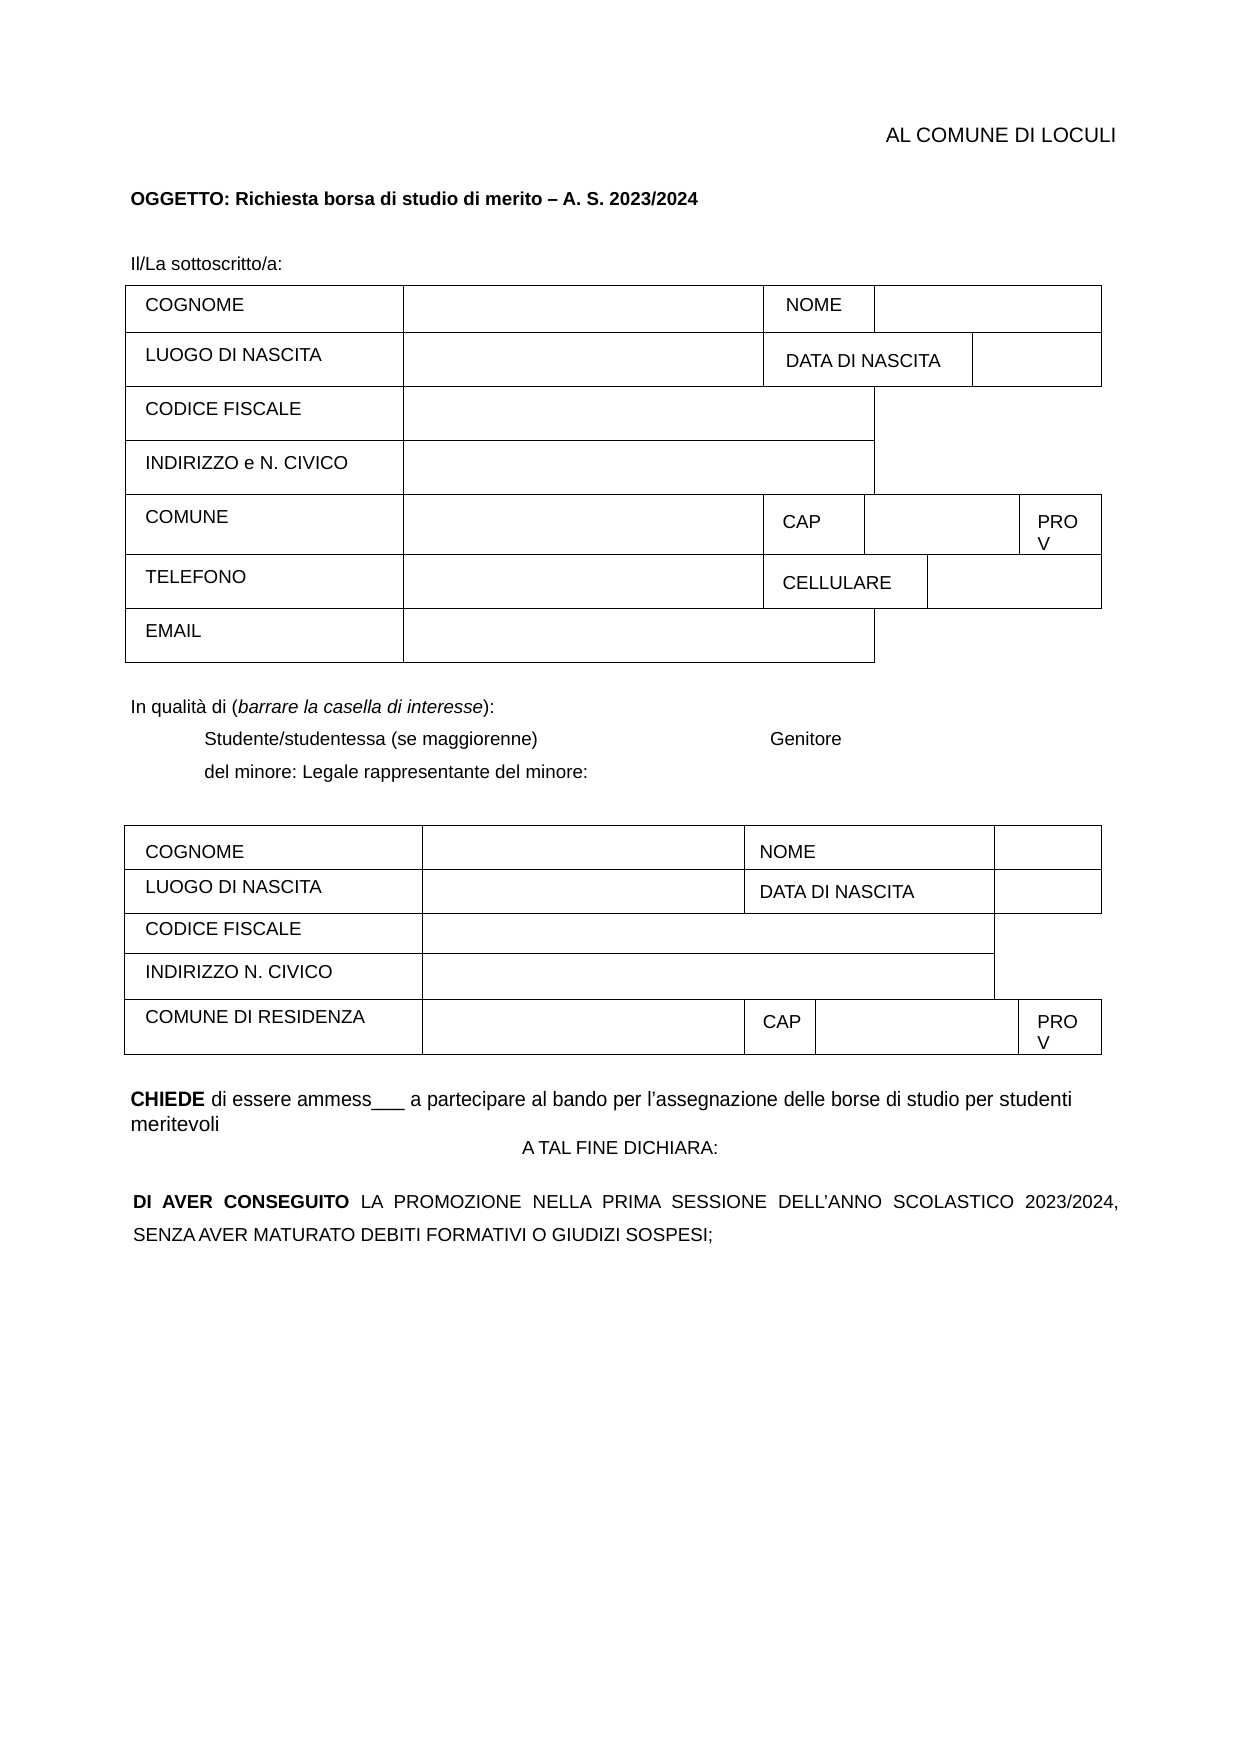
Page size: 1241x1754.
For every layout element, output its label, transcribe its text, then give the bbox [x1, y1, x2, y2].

table_cell [928, 555, 1101, 608]
table_header NOME [764, 286, 874, 332]
table_cell [404, 387, 874, 440]
table_cell [875, 387, 1101, 440]
table_cell [875, 609, 1101, 662]
table_cell [423, 870, 744, 913]
table_cell DATA DI NASCITA [764, 333, 972, 386]
table_header COGNOME [125, 826, 422, 869]
table_cell CODICE FISCALE [125, 914, 422, 953]
text In qualità di (barrare la casella di interesse): [130, 696, 1122, 717]
table_cell PROV [1020, 495, 1101, 554]
table_cell CAP [745, 1000, 815, 1054]
table_header [423, 826, 744, 869]
table_cell EMAIL [126, 609, 403, 662]
table_cell [995, 953, 1101, 999]
subtitle OGGETTO: Richiesta borsa di studio di merito – A. S. 2023/2024 [130, 187, 1122, 209]
text AL COMUNE DI LOCULI [651, 123, 1122, 147]
table_cell [973, 333, 1101, 386]
text Studente/studentessa (se maggiorenne) Genitore del minore: Legale rappresentante del minore: [204, 728, 852, 782]
table_cell CELLULARE [764, 555, 927, 608]
table_cell PROV [1019, 1000, 1101, 1054]
table_header [404, 286, 763, 332]
table_header [995, 826, 1101, 869]
table_cell [423, 1000, 744, 1054]
table_cell [404, 333, 763, 386]
table_cell [404, 609, 874, 662]
table_header COGNOME [126, 286, 403, 332]
table_cell [423, 914, 994, 953]
table_header [875, 286, 1101, 332]
table_cell INDIRIZZO N. CIVICO [125, 954, 422, 999]
table_cell CAP [764, 495, 864, 554]
table_cell TELEFONO [126, 555, 403, 608]
table_cell [875, 440, 1101, 494]
table_cell LUOGO DI NASCITA [125, 870, 422, 913]
text A TAL FINE DICHIARA: [118, 1136, 1122, 1158]
table_cell [995, 914, 1101, 953]
table_cell [816, 1000, 1018, 1054]
table_cell [404, 441, 874, 494]
table_header NOME [745, 826, 994, 869]
table_cell DATA DI NASCITA [745, 870, 994, 913]
table_cell COMUNE DI RESIDENZA [125, 1000, 422, 1054]
table_cell INDIRIZZO e N. CIVICO [126, 441, 403, 494]
text CHIEDE di essere ammess___ a partecipare al bando per l’assegnazione delle borse di studio per studenti meritevoli [130, 1087, 1122, 1136]
text DI AVER CONSEGUITO LA PROMOZIONE NELLA PRIMA SESSIONE DELL’ANNO SCOLASTICO 2023/2024, SENZA AVER MATURATO DEBITI FORMATIVI O GIUDIZI SOSPESI; [133, 1191, 1120, 1245]
text Il/La sottoscritto/a: [130, 253, 1122, 274]
table_cell CODICE FISCALE [126, 387, 403, 440]
table_cell [995, 870, 1101, 913]
table_cell LUOGO DI NASCITA [126, 333, 403, 386]
table_cell COMUNE [126, 495, 403, 554]
table_cell [404, 495, 763, 554]
table_cell [404, 555, 763, 608]
table_cell [423, 954, 994, 999]
table_cell [865, 495, 1019, 554]
